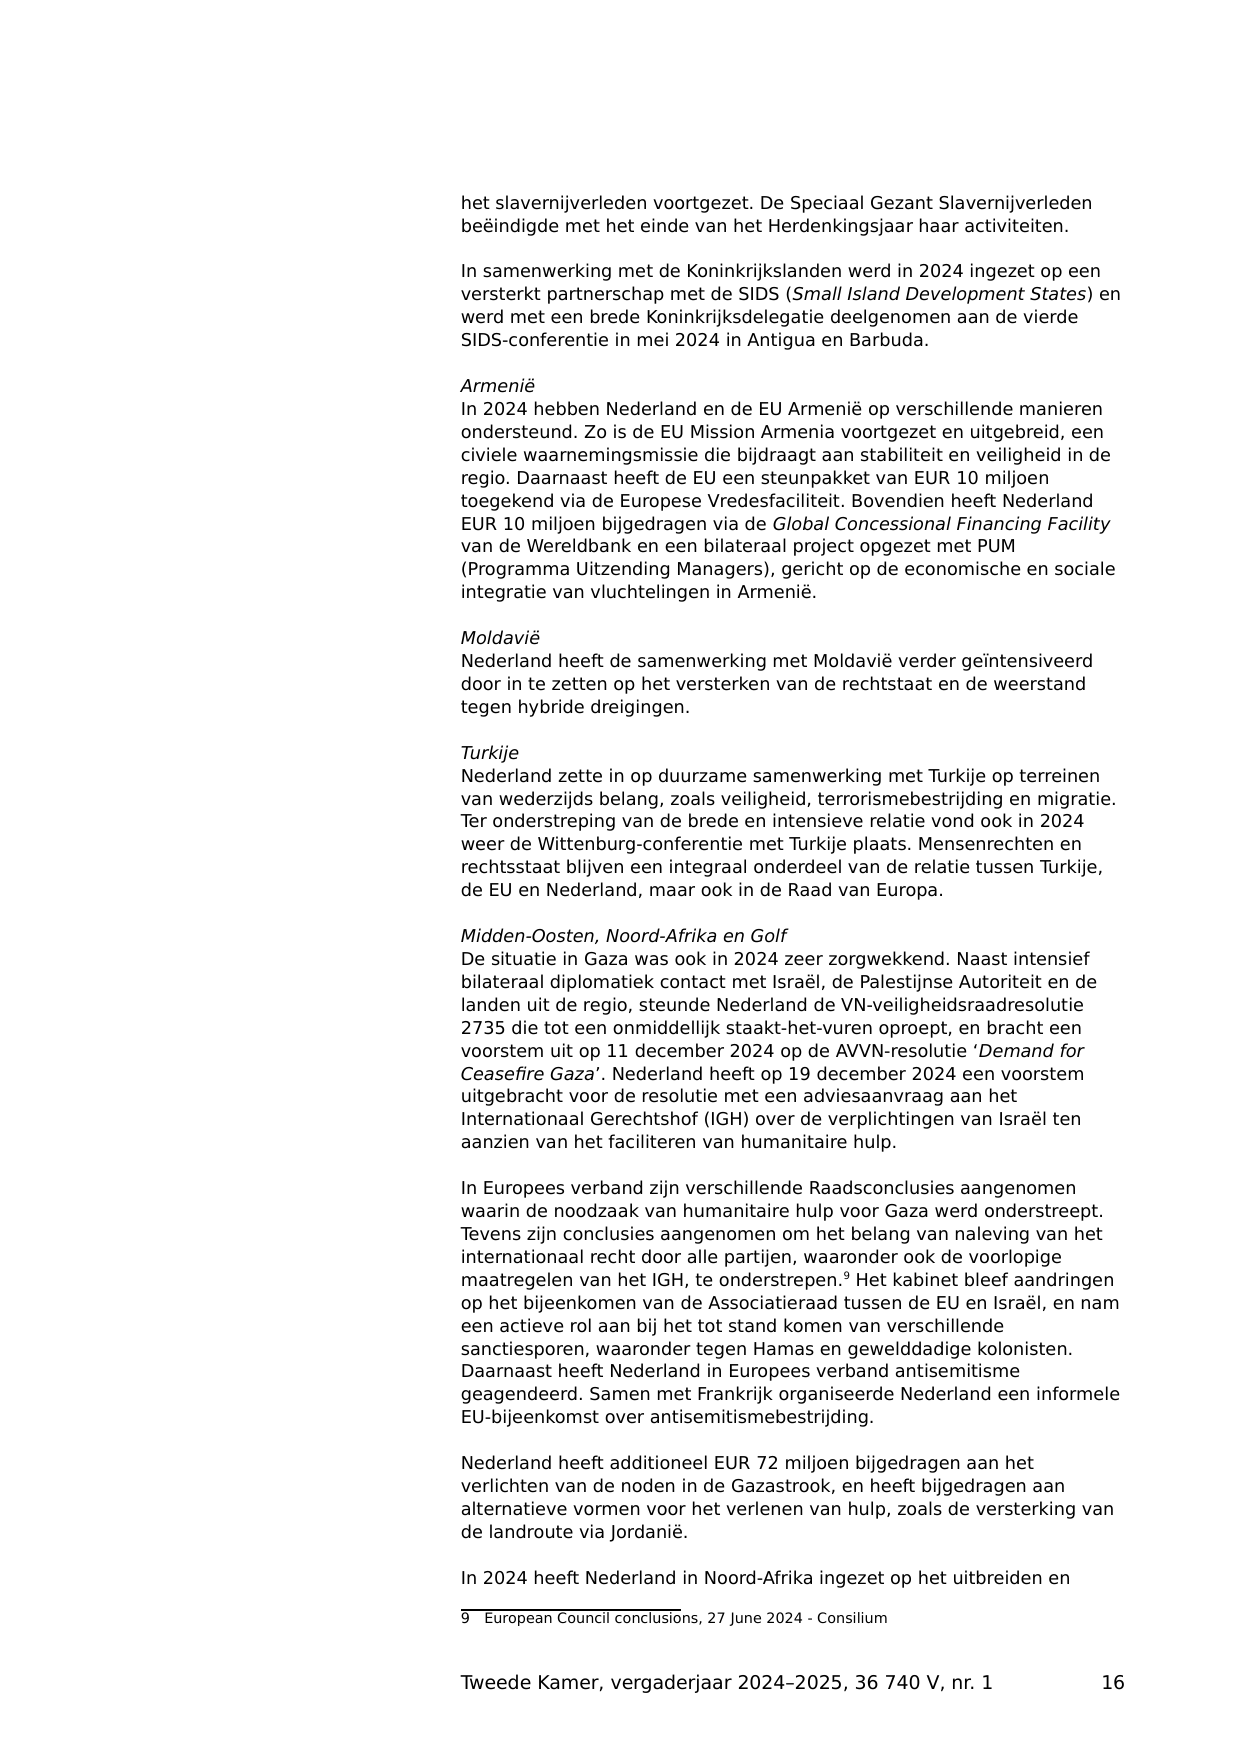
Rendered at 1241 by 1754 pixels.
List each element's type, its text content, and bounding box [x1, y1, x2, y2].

text __European Council conclusions, 27 June 2024 - Consilium [461, 1610, 1125, 1627]
text het slavernijverleden voortgezet. De Speciaal Gezant Slavernijverleden beëindigde met het einde van het Herdenkingsjaar haar activiteiten. [461, 191, 1125, 237]
text Armenië In 2024 hebben Nederland en de EU Armenië op verschillende manieren ondersteund. Zo is de EU Mission Armenia voortgezet en uitgebreid, een civiele waarnemingsmissie die bijdraagt aan stabiliteit en veiligheid in de regio. Daarnaast heeft de EU een steunpakket van EUR 10 miljoen toegekend via de Europese Vredesfaciliteit. Bovendien heeft Nederland EUR 10 miljoen bijgedragen via de Global Concessional Financing Facility van de Wereldbank en een bilateraal project opgezet met PUM (Programma Uitzending Managers), gericht op de economische en sociale integratie van vluchtelingen in Armenië. [461, 374, 1125, 603]
text In 2024 heeft Nederland in Noord-Afrika ingezet op het uitbreiden en [461, 1566, 1125, 1589]
text Turkije Nederland zette in op duurzame samenwerking met Turkije op terreinen van wederzijds belang, zoals veiligheid, terrorismebestrijding en migratie. Ter onderstreping van de brede en intensieve relatie vond ook in 2024 weer de Wittenburg-conferentie met Turkije plaats. Mensenrechten en rechtsstaat blijven een integraal onderdeel van de relatie tussen Turkije, de EU en Nederland, maar ook in de Raad van Europa. [461, 741, 1125, 901]
text Midden-Oosten, Noord-Afrika en Golf De situatie in Gaza was ook in 2024 zeer zorgwekkend. Naast intensief bilateraal diplomatiek contact met Israël, de Palestijnse Autoriteit en de landen uit de regio, steunde Nederland de VN-veiligheidsraadresolutie 2735 die tot een onmiddellijk staakt-het-vuren oproept, en bracht een voorstem uit op 11 december 2024 op de AVVN-resolutie ‘Demand for Ceasefire Gaza’. Nederland heeft op 19 december 2024 een voorstem uitgebracht voor de resolutie met een adviesaanvraag aan het Internationaal Gerechtshof (IGH) over de verplichtingen van Israël ten aanzien van het faciliteren van humanitaire hulp. [461, 924, 1125, 1153]
text Moldavië Nederland heeft de samenwerking met Moldavië verder geïntensiveerd door in te zetten op het versterken van de rechtstaat en de weerstand tegen hybride dreigingen. [461, 626, 1125, 718]
text Nederland heeft additioneel EUR 72 miljoen bijgedragen aan het verlichten van de noden in de Gazastrook, en heeft bijgedragen aan alternatieve vormen voor het verlenen van hulp, zoals de versterking van de landroute via Jordanië. [461, 1451, 1125, 1543]
text In samenwerking met de Koninkrijkslanden werd in 2024 ingezet op een versterkt partnerschap met de SIDS (Small Island Development States) en werd met een brede Koninkrijksdelegatie deelgenomen aan de vierde SIDS-conferentie in mei 2024 in Antigua en Barbuda. [461, 259, 1125, 351]
text In Europees verband zijn verschillende Raadsconclusies aangenomen waarin de noodzaak van humanitaire hulp voor Gaza werd onderstreept. Tevens zijn conclusies aangenomen om het belang van naleving van het internationaal recht door alle partijen, waaronder ook de voorlopige maatregelen van het IGH, te onderstrepen. Het kabinet bleef aandringen op het bijeenkomen van de Associatieraad tussen de EU en Israël, en nam een actieve rol aan bij het tot stand komen van verschillende sanctiesporen, waaronder tegen Hamas en gewelddadige kolonisten. Daarnaast heeft Nederland in Europees verband antisemitisme geagendeerd. Samen met Frankrijk organiseerde Nederland een informele EU-bijeenkomst over antisemitismebestrijding. [461, 1176, 1125, 1428]
